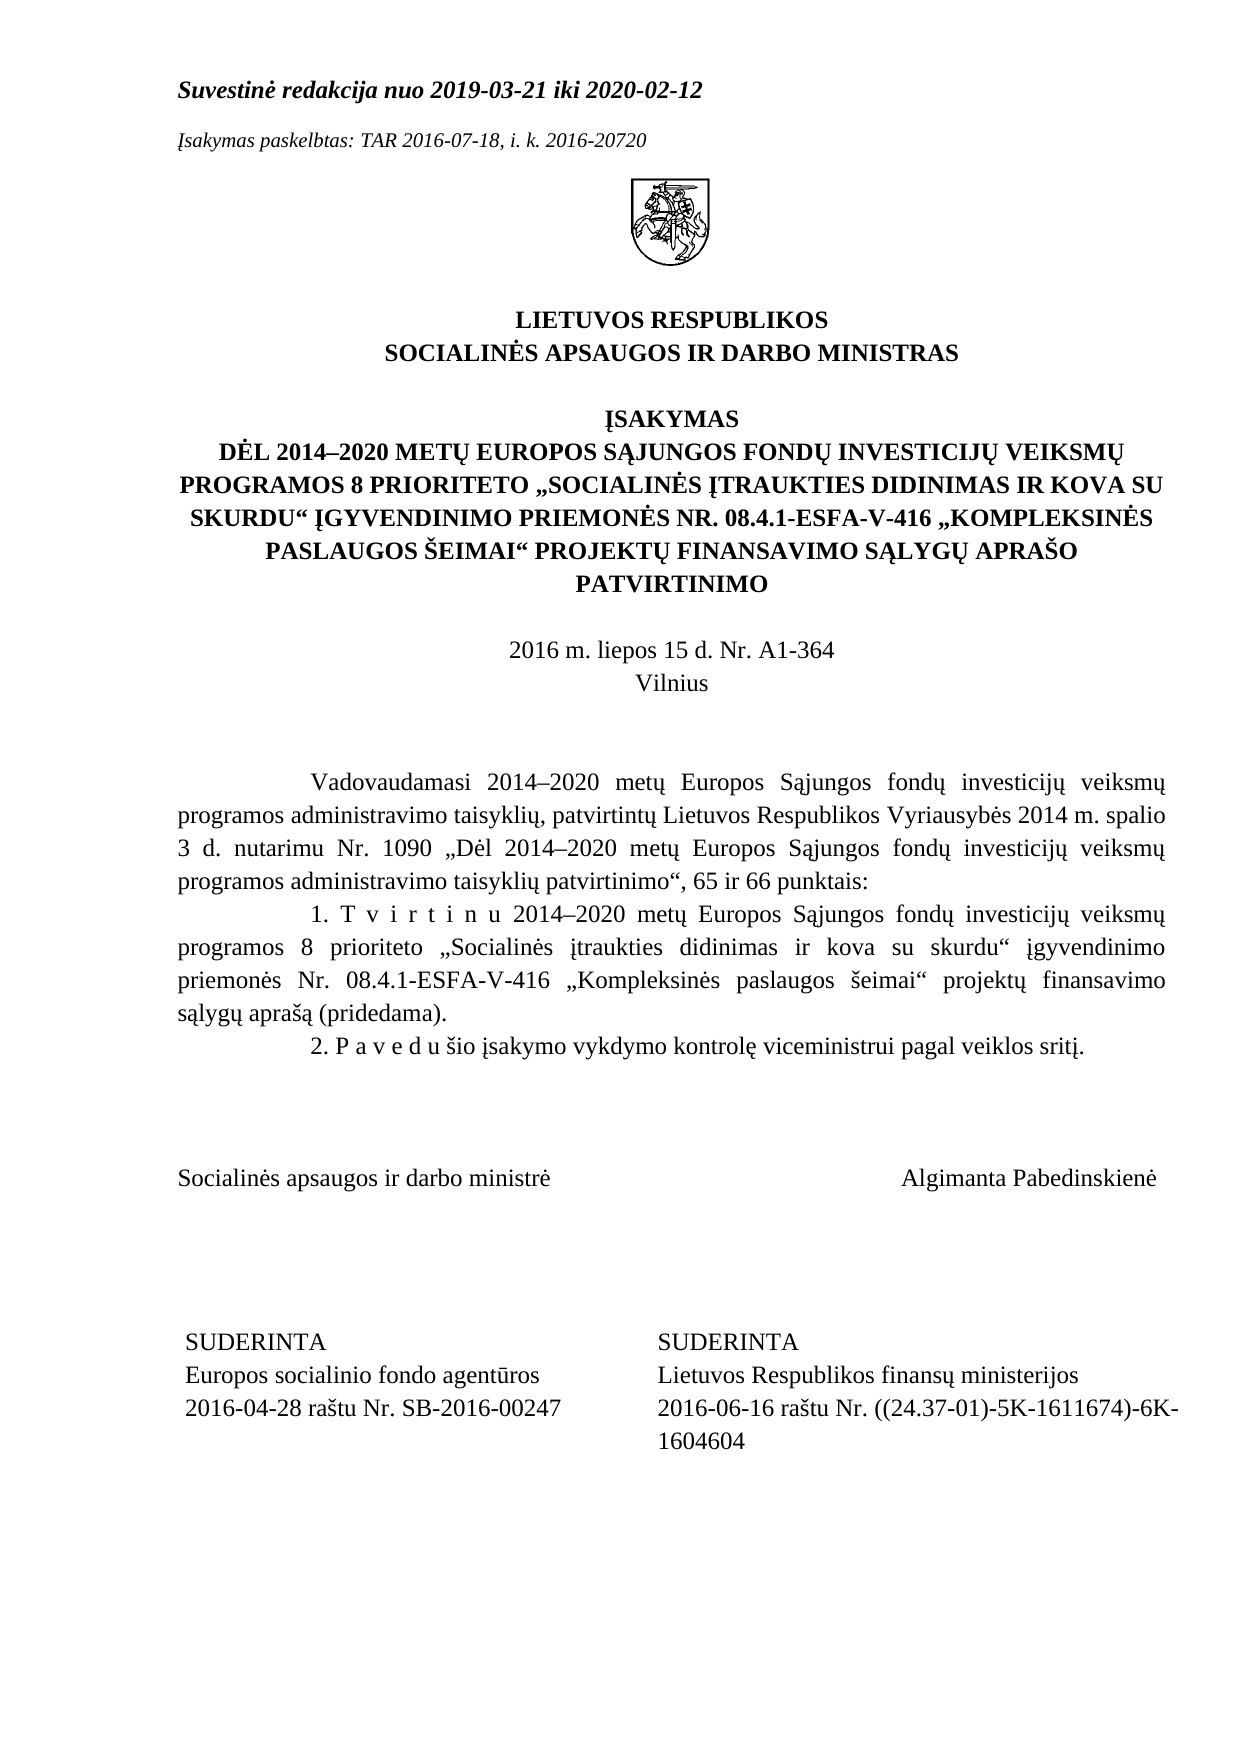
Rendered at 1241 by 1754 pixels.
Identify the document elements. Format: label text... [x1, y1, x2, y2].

text 2. P a v e d u šio įsakymo vykdymo kontrolę viceministrui pagal veiklos sritį. [177, 1031, 1166, 1060]
text Vilnius [177, 668, 1166, 697]
text 1. T v i r t i n u 2014–2020 metų Europos Sąjungos fondų investicijų veiksmų programos 8 prioriteto „Socialinės įtraukties didinimas ir kova su skurdu“ įgyvendinimo priemonės Nr. 08.4.1-ESFA-V-416 „Kompleksinės paslaugos šeimai“ projektų finansavimo sąlygų aprašą (pridedama). [177, 899, 1166, 1027]
text LIETUVOS RESPUBLIKOS [177, 305, 1166, 334]
table_header SUDERINTA Lietuvos Respublikos finansų ministerijos 2016-06-16 raštu Nr. ((24.37-01)-5K-1611674)-6K-1604604 [646, 1327, 1207, 1459]
text Įsakymas paskelbtas: TAR 2016-07-18, i. k. 2016-20720 [177, 128, 1166, 152]
text SOCIALINĖS APSAUGOS IR DARBO MINISTRAS [177, 338, 1166, 367]
text 2016 m. liepos 15 d. Nr. A1-364 [177, 635, 1166, 664]
text ĮSAKYMAS [177, 404, 1166, 433]
text DĖL 2014–2020 METŲ EUROPOS SĄJUNGOS FONDŲ INVESTICIJŲ VEIKSMŲ PROGRAMOS 8 PRIORITETO „SOCIALINĖS ĮTRAUKTIES DIDINIMAS IR KOVA SU SKURDU“ ĮGYVENDINIMO PRIEMONĖS NR. 08.4.1-ESFA-V-416 „KOMPLEKSINĖS PASLAUGOS ŠEIMAI“ PROJEKTŲ FINANSAVIMO SĄLYGŲ APRAŠO PATVIRTINIMO [177, 437, 1166, 598]
table_header SUDERINTA Europos socialinio fondo agentūros 2016-04-28 raštu Nr. SB-2016-00247 [174, 1327, 646, 1459]
text Socialinės apsaugos ir darbo ministrė Algimanta Pabedinskienė [177, 1163, 1166, 1192]
text Suvestinė redakcija nuo 2019-03-21 iki 2020-02-12 [177, 75, 1166, 104]
text Vadovaudamasi 2014–2020 metų Europos Sąjungos fondų investicijų veiksmų programos administravimo taisyklių, patvirtintų Lietuvos Respublikos Vyriausybės 2014 m. spalio 3 d. nutarimu Nr. 1090 „Dėl 2014–2020 metų Europos Sąjungos fondų investicijų veiksmų programos administravimo taisyklių patvirtinimo“, 65 ir 66 punktais: [177, 767, 1166, 895]
